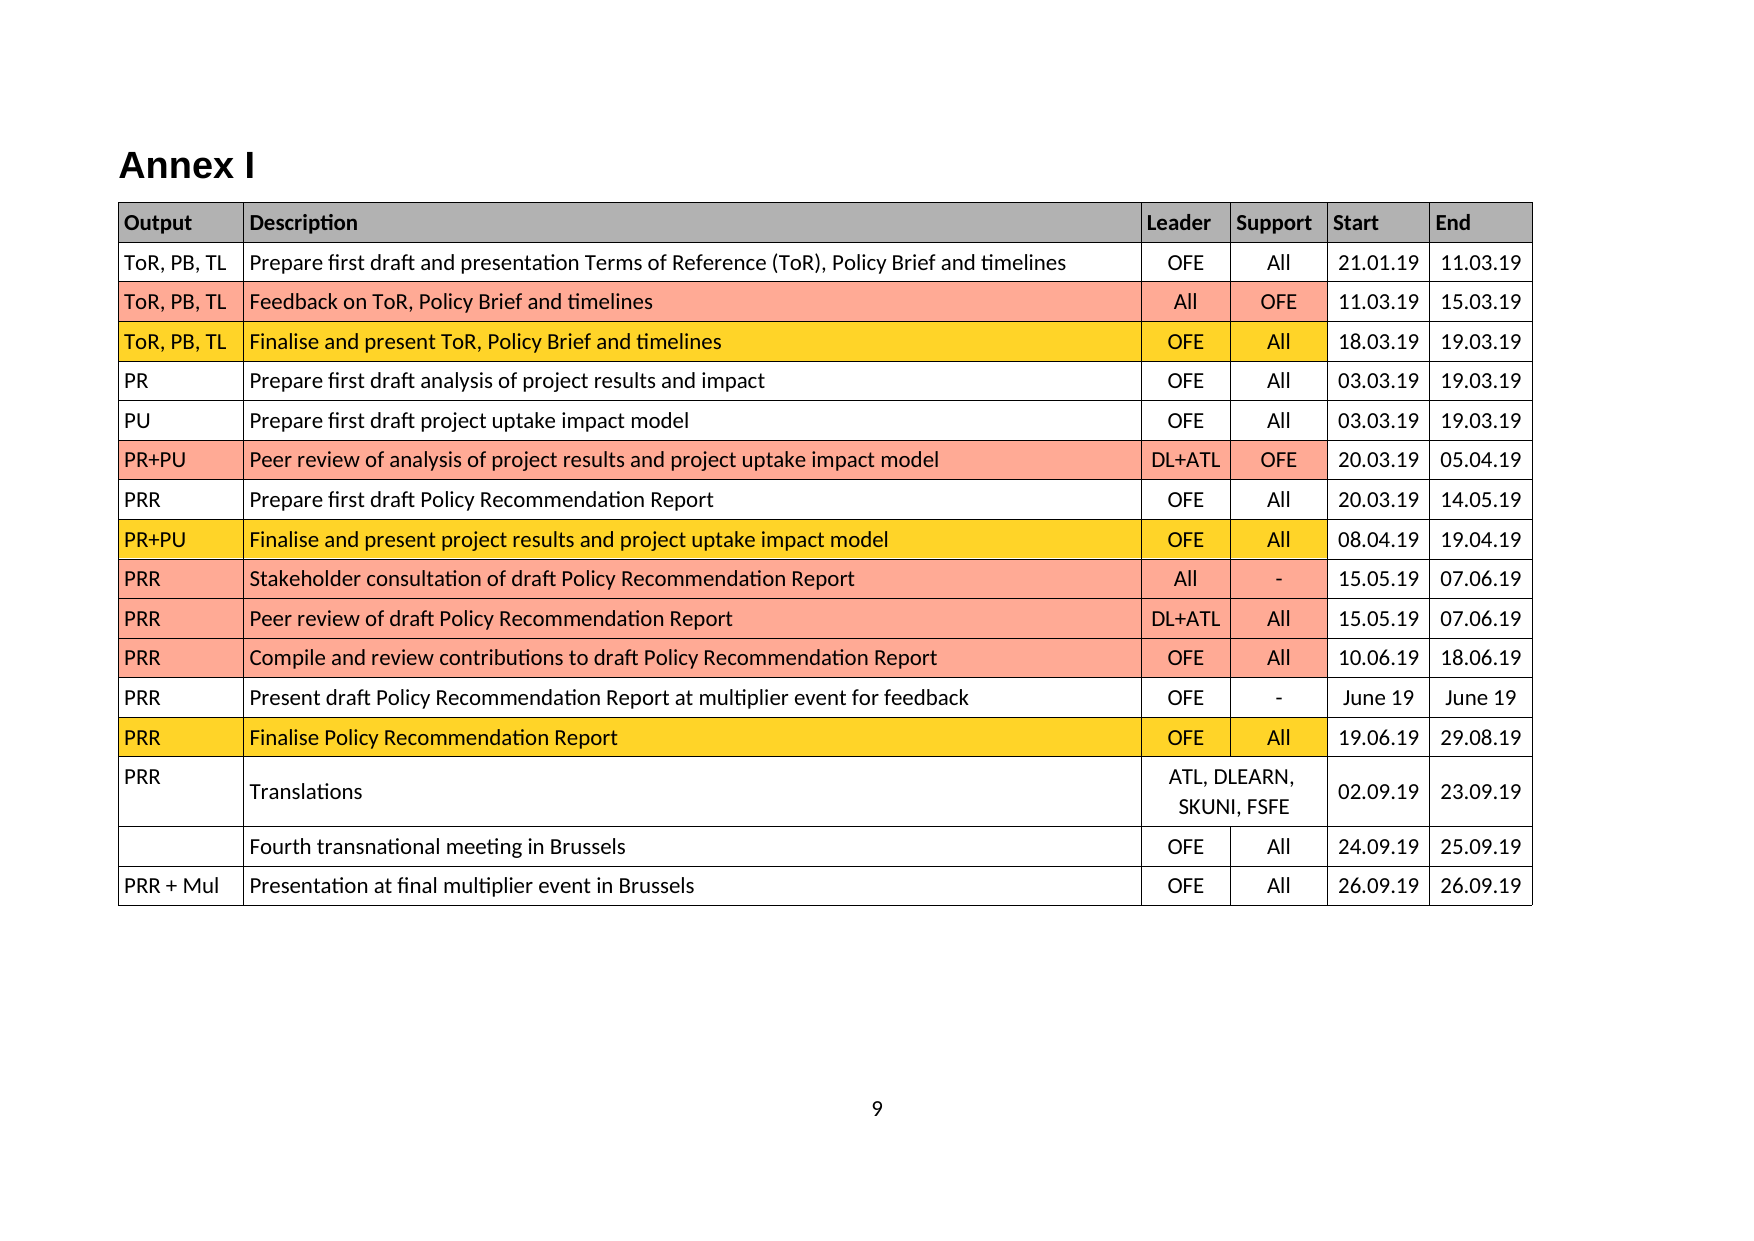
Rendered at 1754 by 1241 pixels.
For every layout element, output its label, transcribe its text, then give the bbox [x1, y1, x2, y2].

table_header Support [1231, 203, 1327, 242]
table_cell OFE [1142, 520, 1230, 558]
table_cell 19.03.19 [1430, 322, 1532, 361]
table_header Leader [1142, 203, 1230, 242]
table_cell PRR [119, 639, 243, 677]
table_cell OFE [1142, 362, 1230, 400]
table_cell 26.09.19 [1430, 867, 1532, 905]
table_cell 25.09.19 [1430, 827, 1532, 866]
table_cell 08.04.19 [1328, 520, 1429, 558]
table_cell 18.06.19 [1430, 639, 1532, 677]
table_cell 29.08.19 [1430, 718, 1532, 756]
table_cell All [1142, 560, 1230, 598]
table_cell All [1142, 282, 1230, 321]
table_cell 05.04.19 [1430, 441, 1532, 479]
table_cell ATL, DLEARN, SKUNI, FSFE [1142, 757, 1327, 826]
table_cell Prepare first draft Policy Recommendation Report [244, 480, 1141, 519]
table_cell ToR, PB, TL [119, 322, 243, 361]
table_cell OFE [1142, 401, 1230, 440]
table_cell 19.04.19 [1430, 520, 1532, 558]
table_cell All [1231, 599, 1327, 638]
table_cell 21.01.19 [1328, 243, 1429, 281]
table_cell 26.09.19 [1328, 867, 1429, 905]
table_cell OFE [1142, 480, 1230, 519]
table_cell 18.03.19 [1328, 322, 1429, 361]
table_cell 15.05.19 [1328, 599, 1429, 638]
table_cell 11.03.19 [1328, 282, 1429, 321]
table_cell PR+PU [119, 441, 243, 479]
table_cell DL+ATL [1142, 599, 1230, 638]
table_cell All [1231, 520, 1327, 558]
table_cell June 19 [1328, 678, 1429, 717]
table_cell Finalise and present ToR, Policy Brief and timelines [244, 322, 1141, 361]
subtitle Annex I [118, 143, 1636, 187]
table_cell 19.03.19 [1430, 401, 1532, 440]
table_cell All [1231, 362, 1327, 400]
table_cell Fourth transnational meeting in Brussels [244, 827, 1141, 866]
table_cell - [1231, 560, 1327, 598]
table_cell 24.09.19 [1328, 827, 1429, 866]
table_cell Translations [244, 757, 1141, 826]
table_cell Finalise and present project results and project uptake impact model [244, 520, 1141, 558]
table_cell 07.06.19 [1430, 560, 1532, 598]
table_cell Feedback on ToR, Policy Brief and timelines [244, 282, 1141, 321]
table_cell 15.05.19 [1328, 560, 1429, 598]
table_cell All [1231, 827, 1327, 866]
table_header Output [119, 203, 243, 242]
table_cell Peer review of draft Policy Recommendation Report [244, 599, 1141, 638]
table_cell PRR + Mul [119, 867, 243, 905]
table_cell OFE [1142, 867, 1230, 905]
table_cell Prepare first draft project uptake impact model [244, 401, 1141, 440]
table_cell PRR [119, 560, 243, 598]
table_cell 07.06.19 [1430, 599, 1532, 638]
table_cell 03.03.19 [1328, 401, 1429, 440]
table_cell [119, 827, 243, 866]
table_cell Present draft Policy Recommendation Report at multiplier event for feedback [244, 678, 1141, 717]
table_cell 02.09.19 [1328, 757, 1429, 826]
table_header Description [244, 203, 1141, 242]
table_cell 10.06.19 [1328, 639, 1429, 677]
table_cell All [1231, 243, 1327, 281]
table_cell Prepare first draft analysis of project results and impact [244, 362, 1141, 400]
table_cell PRR [119, 599, 243, 638]
table_cell ToR, PB, TL [119, 282, 243, 321]
table_cell All [1231, 867, 1327, 905]
table_cell All [1231, 401, 1327, 440]
table_cell DL+ATL [1142, 441, 1230, 479]
table_cell PRR [119, 718, 243, 756]
table_cell 14.05.19 [1430, 480, 1532, 519]
table_cell ToR, PB, TL [119, 243, 243, 281]
table_cell OFE [1142, 243, 1230, 281]
table_cell PRR [119, 678, 243, 717]
table_cell All [1231, 322, 1327, 361]
table_cell OFE [1231, 441, 1327, 479]
table_cell All [1231, 718, 1327, 756]
table_cell PR [119, 362, 243, 400]
table_cell All [1231, 639, 1327, 677]
table_cell PRR [119, 757, 243, 826]
table_cell OFE [1142, 639, 1230, 677]
table_cell Stakeholder consultation of draft Policy Recommendation Report [244, 560, 1141, 598]
table_cell 15.03.19 [1430, 282, 1532, 321]
table_cell OFE [1142, 718, 1230, 756]
table_cell All [1231, 480, 1327, 519]
table_cell 20.03.19 [1328, 480, 1429, 519]
table_cell 11.03.19 [1430, 243, 1532, 281]
table_cell Compile and review contributions to draft Policy Recommendation Report [244, 639, 1141, 677]
table_cell OFE [1142, 322, 1230, 361]
table_cell 20.03.19 [1328, 441, 1429, 479]
table_cell PU [119, 401, 243, 440]
table_cell Prepare first draft and presentation Terms of Reference (ToR), Policy Brief and timelines [244, 243, 1141, 281]
table_cell - [1231, 678, 1327, 717]
table_cell June 19 [1430, 678, 1532, 717]
table_cell OFE [1142, 827, 1230, 866]
table_cell 03.03.19 [1328, 362, 1429, 400]
table_cell Finalise Policy Recommendation Report [244, 718, 1141, 756]
table_cell OFE [1231, 282, 1327, 321]
table_cell PRR [119, 480, 243, 519]
table_cell Presentation at final multiplier event in Brussels [244, 867, 1141, 905]
table_cell Peer review of analysis of project results and project uptake impact model [244, 441, 1141, 479]
table_cell OFE [1142, 678, 1230, 717]
table_header End [1430, 203, 1532, 242]
table_cell 19.06.19 [1328, 718, 1429, 756]
table_header Start [1328, 203, 1429, 242]
table_cell 23.09.19 [1430, 757, 1532, 826]
table_cell 19.03.19 [1430, 362, 1532, 400]
table_cell PR+PU [119, 520, 243, 558]
